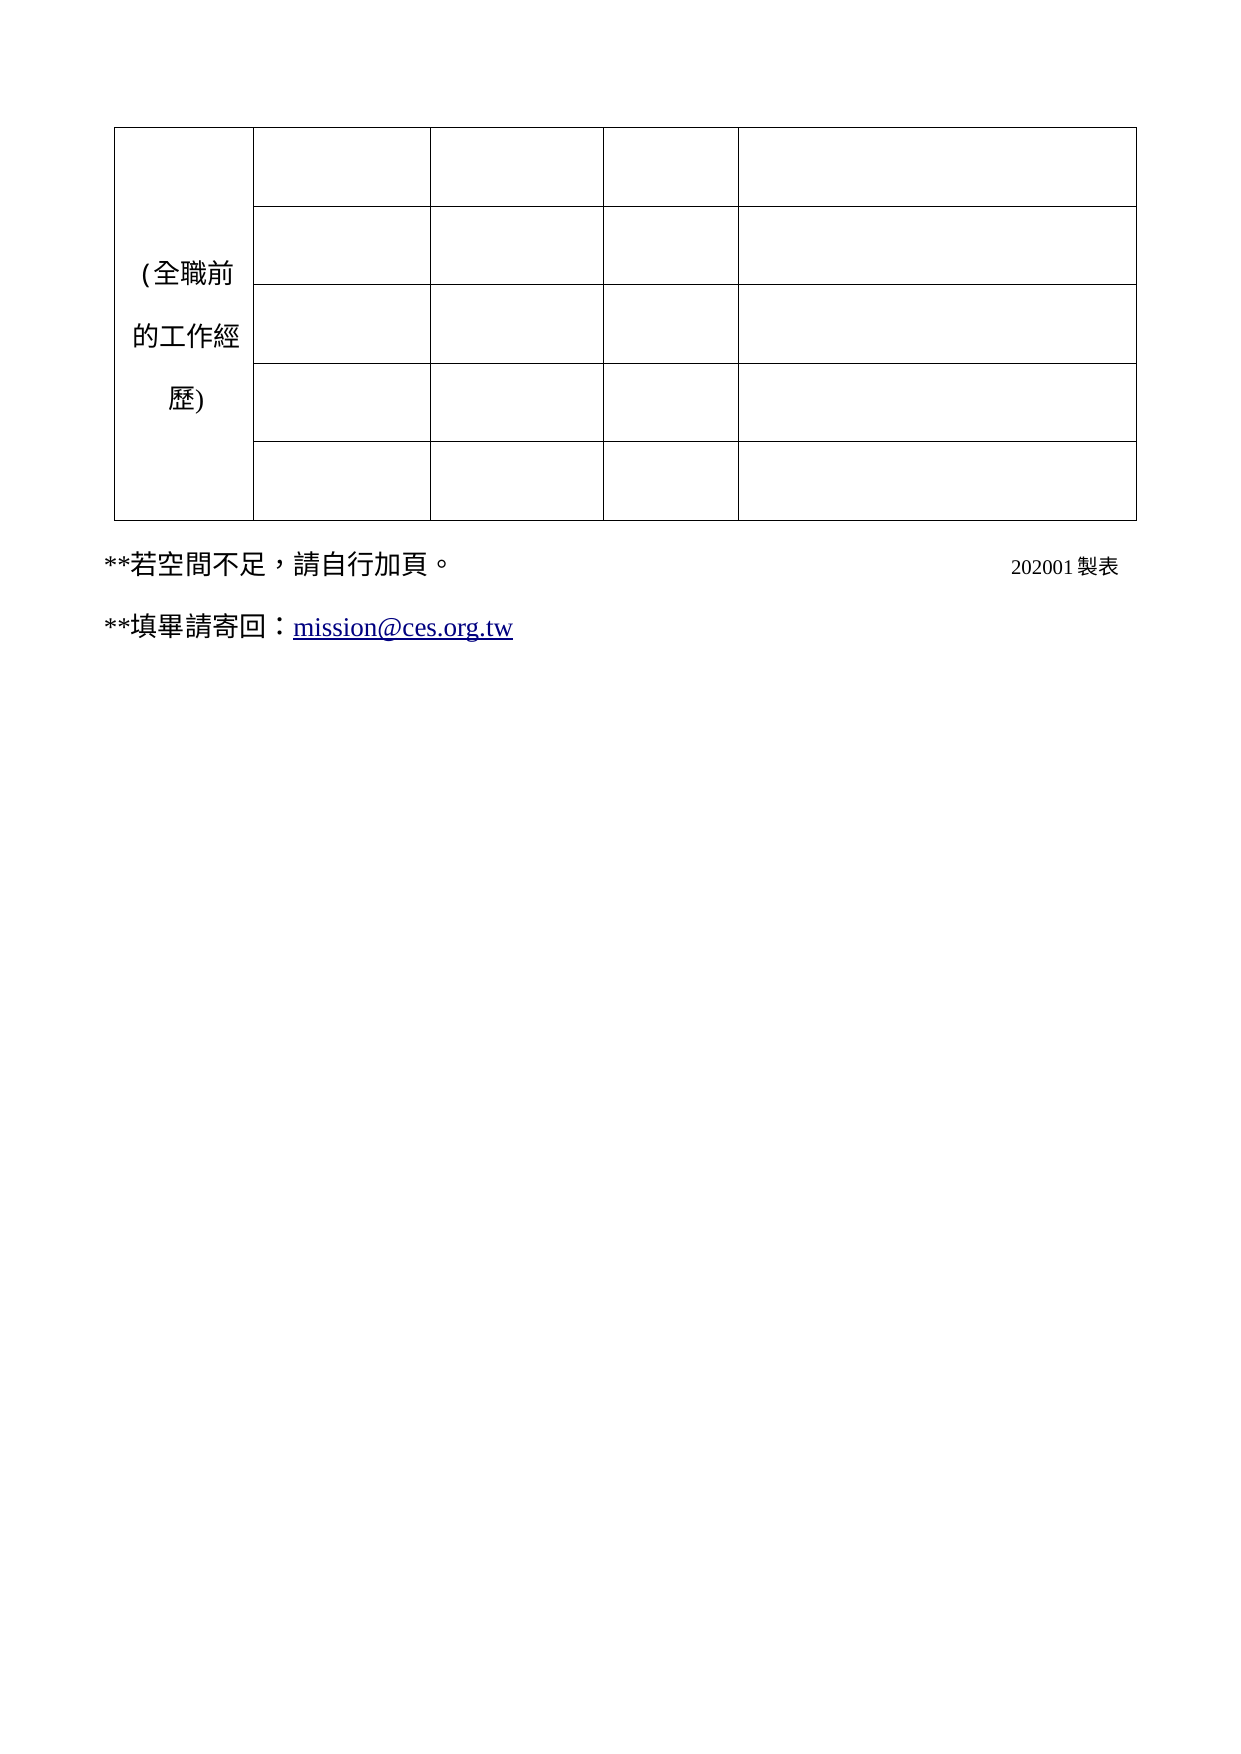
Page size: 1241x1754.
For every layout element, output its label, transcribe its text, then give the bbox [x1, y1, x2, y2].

table_cell [254, 364, 430, 441]
table_cell [431, 442, 603, 520]
text **若空間不足，請自行加頁。 202001製表 [103, 521, 1137, 583]
table_cell [431, 364, 603, 441]
table_cell [254, 128, 430, 206]
table_cell [431, 207, 603, 284]
table_cell [739, 442, 1136, 520]
table_cell [739, 285, 1136, 363]
table_cell [431, 285, 603, 363]
table_cell [739, 364, 1136, 441]
table_cell [739, 128, 1136, 206]
table_cell [604, 285, 738, 363]
table_cell [604, 364, 738, 441]
table_cell (全職前的工作經歷) [115, 128, 253, 520]
table_cell [254, 285, 430, 363]
table_cell [254, 207, 430, 284]
table_cell [431, 128, 603, 206]
table_cell [604, 128, 738, 206]
text **填畢請寄回：mission@ces.org.tw [103, 583, 1137, 646]
table_cell [739, 207, 1136, 284]
table_cell [604, 442, 738, 520]
table_cell [254, 442, 430, 520]
table_cell [604, 207, 738, 284]
